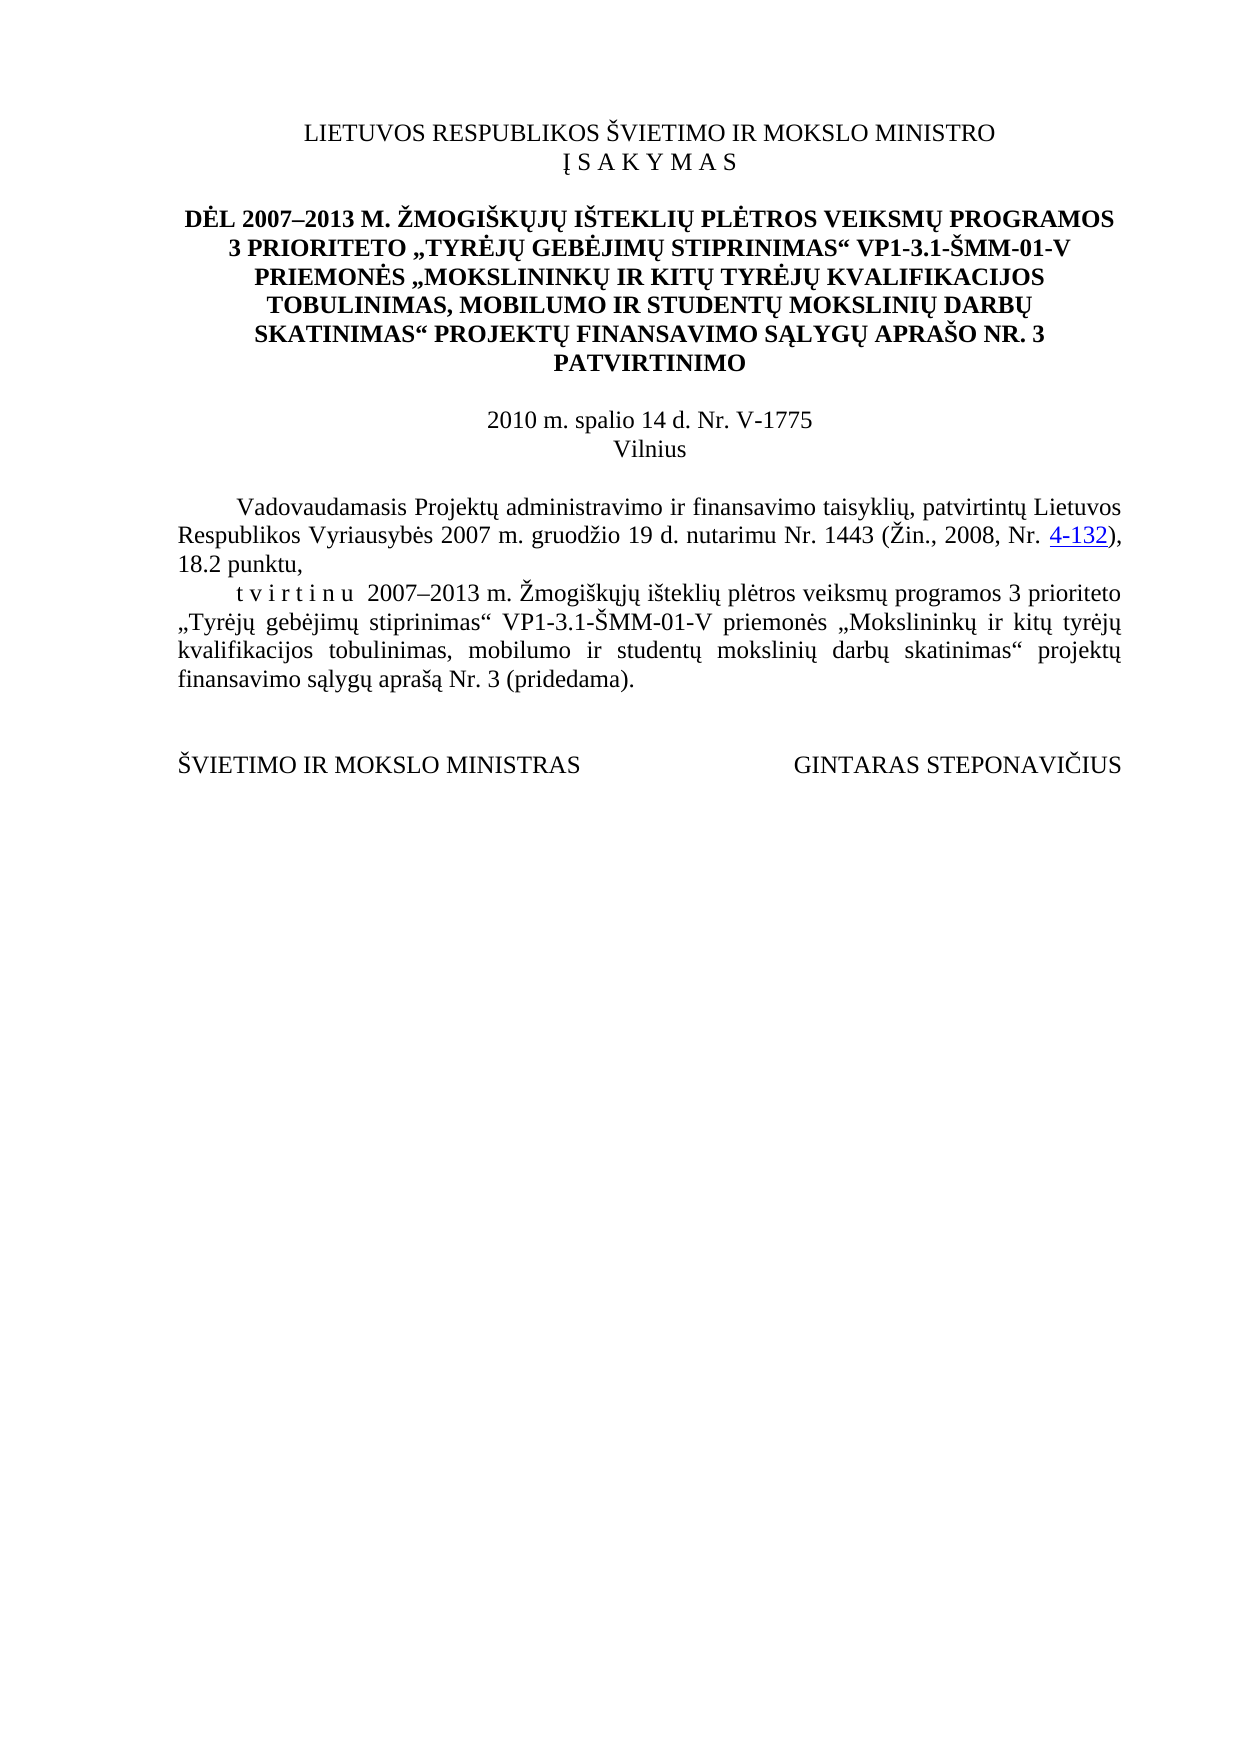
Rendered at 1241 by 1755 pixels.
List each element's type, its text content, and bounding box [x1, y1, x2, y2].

text ĮSAKYMAS [177, 147, 1122, 176]
text LIETUVOS RESPUBLIKOS ŠVIETIMO IR MOKSLO MINISTRO [177, 118, 1122, 147]
text Vadovaudamasis Projektų administravimo ir finansavimo taisyklių, patvirtintų Lietuvos Respublikos Vyriausybės 2007 m. gruodžio 19 d. nutarimu Nr. 1443 (Žin., 2008, Nr. 4-132), 18.2 punktu, [177, 492, 1122, 578]
text Švietimo ir mokslo ministras Gintaras Steponavičius [177, 751, 1122, 779]
text DĖL 2007–2013 M. ŽMOGIŠKŲJŲ IŠTEKLIŲ PLĖTROS VEIKSMŲ PROGRAMOS 3 PRIORITETO „TYRĖJŲ GEBĖJIMŲ STIPRINIMAS“ VP1-3.1-ŠMM-01-V PRIEMONĖS „MOKSLININKŲ IR KITŲ TYRĖJŲ KVALIFIKACIJOS TOBULINIMAS, MOBILUMO IR STUDENTŲ MOKSLINIŲ DARBŲ SKATINIMAS“ PROJEKTŲ FINANSAVIMO SĄLYGŲ APRAŠo Nr. 3 PATVIRTINIMO [177, 204, 1122, 377]
text Vilnius [177, 434, 1122, 463]
text 2010 m. spalio 14 d. Nr. V-1775 [177, 406, 1122, 434]
text tvirtinu 2007–2013 m. Žmogiškųjų išteklių plėtros veiksmų programos 3 prioriteto „Tyrėjų gebėjimų stiprinimas“ VP1-3.1-ŠMM-01-V priemonės „Mokslininkų ir kitų tyrėjų kvalifikacijos tobulinimas, mobilumo ir studentų mokslinių darbų skatinimas“ projektų finansavimo sąlygų aprašą Nr. 3 (pridedama). [177, 578, 1122, 693]
